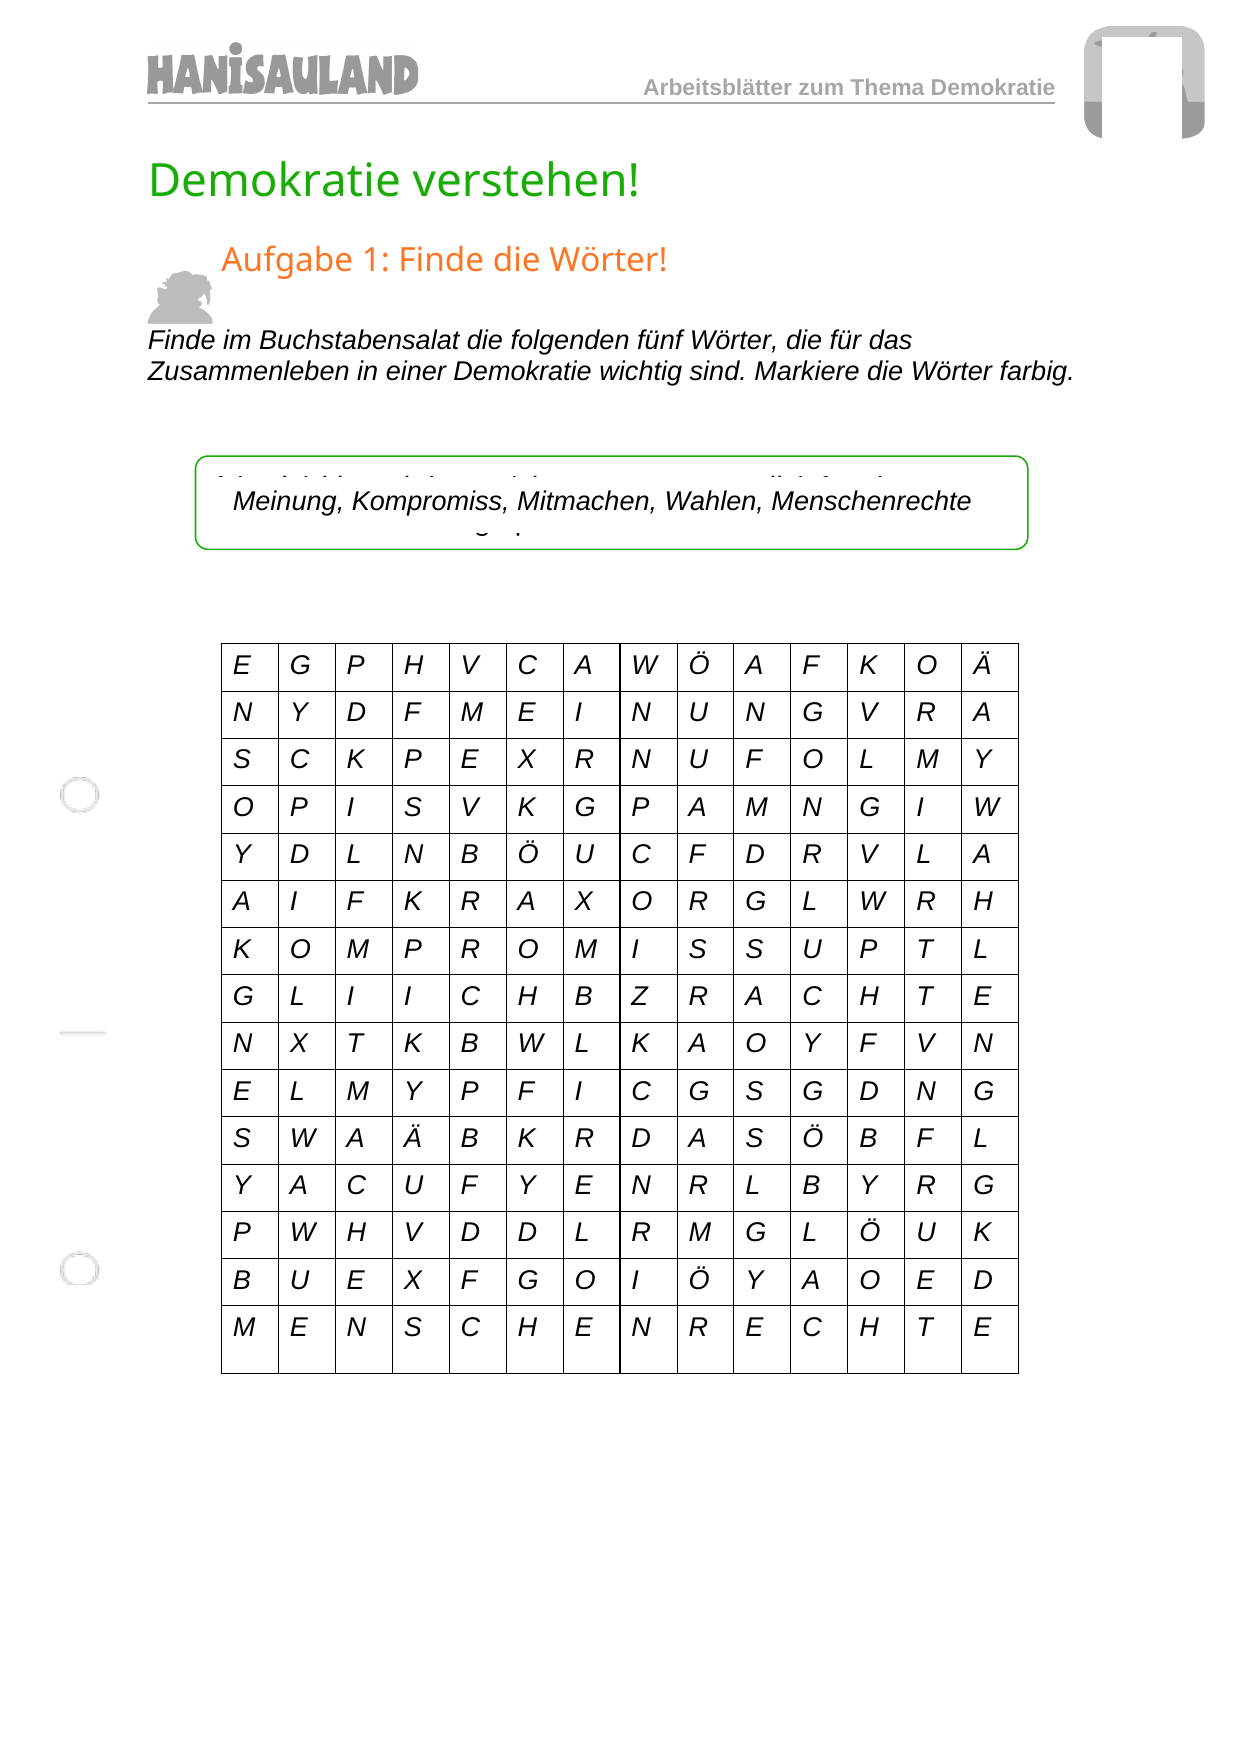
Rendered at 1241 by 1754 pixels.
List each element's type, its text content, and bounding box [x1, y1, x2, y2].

text Meinung, Kompromiss, Mitmachen, Wahlen, Menschenrechte Kompromiss [228, 485, 979, 525]
table_cell F [905, 1117, 961, 1163]
table_cell N [336, 1306, 392, 1372]
table_cell E [279, 1306, 335, 1372]
table_cell B [564, 975, 619, 1022]
table_cell H [507, 975, 563, 1022]
table_cell H [336, 1212, 392, 1258]
table_header A [564, 644, 619, 691]
table_cell A [507, 881, 563, 927]
table_cell K [222, 928, 278, 974]
table_cell D [734, 834, 790, 880]
table_cell F [450, 1165, 506, 1211]
table_cell D [507, 1212, 563, 1258]
table_cell T [905, 928, 961, 974]
table_cell G [734, 881, 790, 927]
table_cell F [450, 1259, 506, 1305]
table_cell C [450, 1306, 506, 1372]
table_cell R [564, 1117, 619, 1163]
table_cell Y [222, 1165, 278, 1211]
table_cell N [222, 1023, 278, 1069]
table_header A [734, 644, 790, 691]
table_cell C [621, 834, 677, 880]
table_cell A [678, 1117, 733, 1163]
table_cell M [222, 1306, 278, 1372]
table_cell X [279, 1023, 335, 1069]
table_cell S [678, 928, 733, 974]
table_cell R [450, 881, 506, 927]
table_cell I [336, 975, 392, 1022]
table_cell N [791, 786, 847, 832]
table_cell E [564, 1306, 619, 1372]
table_cell D [848, 1070, 904, 1116]
table_cell A [678, 786, 733, 832]
table_cell F [336, 881, 392, 927]
table_cell E [962, 1306, 1018, 1372]
table_cell C [791, 1306, 847, 1372]
table_cell W [962, 786, 1018, 832]
table_cell L [564, 1023, 619, 1069]
table_cell A [222, 881, 278, 927]
table_cell R [621, 1212, 677, 1258]
table_cell B [848, 1117, 904, 1163]
table_cell P [450, 1070, 506, 1116]
table_cell N [621, 1165, 677, 1211]
table_cell O [791, 739, 847, 785]
table_cell H [848, 1306, 904, 1372]
table_cell I [564, 1070, 619, 1116]
table_cell R [791, 834, 847, 880]
table_cell U [279, 1259, 335, 1305]
table_cell Z [621, 975, 677, 1022]
table_cell S [393, 786, 449, 832]
table_cell U [678, 739, 733, 785]
table_cell E [962, 975, 1018, 1022]
table_cell A [962, 834, 1018, 880]
table_cell K [393, 1023, 449, 1069]
table_cell C [279, 739, 335, 785]
table_cell O [279, 928, 335, 974]
table_cell B [450, 1023, 506, 1069]
table_cell V [450, 786, 506, 832]
table_header K [848, 644, 904, 691]
table_cell Ö [507, 834, 563, 880]
table_cell L [336, 834, 392, 880]
table_cell R [905, 881, 961, 927]
table_cell D [279, 834, 335, 880]
table_cell L [791, 881, 847, 927]
table_cell R [678, 1165, 733, 1211]
table_cell N [962, 1023, 1018, 1069]
table_cell O [507, 928, 563, 974]
table_cell G [734, 1212, 790, 1258]
table_cell S [393, 1306, 449, 1372]
table_cell R [678, 1306, 733, 1372]
table_cell F [734, 739, 790, 785]
table_cell E [450, 739, 506, 785]
table_header Ö [678, 644, 733, 691]
table_cell A [678, 1023, 733, 1069]
table_cell W [279, 1117, 335, 1163]
table_cell U [678, 692, 733, 738]
table_cell N [393, 834, 449, 880]
table_cell M [734, 786, 790, 832]
table_cell C [450, 975, 506, 1022]
table_cell T [905, 975, 961, 1022]
table_cell C [791, 975, 847, 1022]
table_cell O [564, 1259, 619, 1305]
table_header E [222, 644, 278, 691]
table_cell T [336, 1023, 392, 1069]
table_cell B [222, 1259, 278, 1305]
table_cell E [336, 1259, 392, 1305]
table_cell E [222, 1070, 278, 1116]
table_cell K [393, 881, 449, 927]
table_cell D [336, 692, 392, 738]
text Aufgabe 1: Finde die Wörter! Finde im Buchstabensalat die folgenden fünf Wörter, die für das Zusammenleben in einer Demokratie wichtig sind. Markiere die Wörter farbig. [148, 236, 1093, 386]
table_cell R [450, 928, 506, 974]
table_cell U [791, 928, 847, 974]
table_cell V [905, 1023, 961, 1069]
table_cell L [962, 928, 1018, 974]
table_cell O [621, 881, 677, 927]
table_cell S [222, 739, 278, 785]
table_cell L [848, 739, 904, 785]
table_cell X [564, 881, 619, 927]
table_cell S [734, 928, 790, 974]
table_cell Y [734, 1259, 790, 1305]
table_cell Ö [791, 1117, 847, 1163]
table_cell F [848, 1023, 904, 1069]
table_cell I [336, 786, 392, 832]
table_cell F [678, 834, 733, 880]
table_cell P [393, 928, 449, 974]
table_cell B [450, 1117, 506, 1163]
table_cell E [507, 692, 563, 738]
table_cell A [962, 692, 1018, 738]
table_cell B [791, 1165, 847, 1211]
table_cell P [279, 786, 335, 832]
table_cell U [564, 834, 619, 880]
table_cell L [564, 1212, 619, 1258]
table_cell W [279, 1212, 335, 1258]
table_cell G [791, 692, 847, 738]
table_cell O [734, 1023, 790, 1069]
text Demokratie verstehen! [148, 148, 1093, 210]
table_cell S [734, 1070, 790, 1116]
table_cell R [905, 692, 961, 738]
table_header C [507, 644, 563, 691]
table_cell E [905, 1259, 961, 1305]
table_cell M [564, 928, 619, 974]
table_header H [393, 644, 449, 691]
table_cell M [336, 1070, 392, 1116]
table_header W [621, 644, 677, 691]
table_cell G [564, 786, 619, 832]
table_cell N [734, 692, 790, 738]
table_cell M [905, 739, 961, 785]
table_cell E [564, 1165, 619, 1211]
table_cell K [962, 1212, 1018, 1258]
table_cell S [734, 1117, 790, 1163]
table_cell P [621, 786, 677, 832]
table_cell I [393, 975, 449, 1022]
table_cell G [678, 1070, 733, 1116]
table_cell H [962, 881, 1018, 927]
table_cell P [393, 739, 449, 785]
table_cell Y [507, 1165, 563, 1211]
table_header F [791, 644, 847, 691]
table_cell E [734, 1306, 790, 1372]
table_cell U [905, 1212, 961, 1258]
table_cell K [507, 1117, 563, 1163]
table_cell R [678, 881, 733, 927]
table_cell G [962, 1070, 1018, 1116]
table_cell M [336, 928, 392, 974]
table_header G [279, 644, 335, 691]
table_cell Ö [678, 1259, 733, 1305]
table_cell X [393, 1259, 449, 1305]
table_cell L [905, 834, 961, 880]
table_cell L [734, 1165, 790, 1211]
table_cell R [905, 1165, 961, 1211]
table_cell L [279, 975, 335, 1022]
table_cell I [621, 1259, 677, 1305]
table_cell L [279, 1070, 335, 1116]
table_cell X [507, 739, 563, 785]
table_cell Y [393, 1070, 449, 1116]
table_cell C [336, 1165, 392, 1211]
table_cell K [507, 786, 563, 832]
table_cell P [222, 1212, 278, 1258]
table_cell W [507, 1023, 563, 1069]
table_cell U [393, 1165, 449, 1211]
table_cell A [279, 1165, 335, 1211]
table_cell G [791, 1070, 847, 1116]
table_header P [336, 644, 392, 691]
table_cell G [222, 975, 278, 1022]
table_cell L [791, 1212, 847, 1258]
table_cell O [222, 786, 278, 832]
table_header Ä [962, 644, 1018, 691]
table_cell I [621, 928, 677, 974]
table_cell I [564, 692, 619, 738]
table_cell T [905, 1306, 961, 1372]
table_header V [450, 644, 506, 691]
table_cell I [905, 786, 961, 832]
table_cell L [962, 1117, 1018, 1163]
table_cell G [962, 1165, 1018, 1211]
table_cell N [621, 739, 677, 785]
table_cell D [962, 1259, 1018, 1305]
table_cell F [507, 1070, 563, 1116]
table_header O [905, 644, 961, 691]
table_cell Y [962, 739, 1018, 785]
table_cell N [222, 692, 278, 738]
table_cell V [848, 834, 904, 880]
table_cell A [734, 975, 790, 1022]
table_cell I [279, 881, 335, 927]
table_cell G [848, 786, 904, 832]
table_cell Y [848, 1165, 904, 1211]
table_cell K [621, 1023, 677, 1069]
table_cell K [336, 739, 392, 785]
table_cell M [678, 1212, 733, 1258]
table_cell R [678, 975, 733, 1022]
table_cell A [336, 1117, 392, 1163]
table_cell N [621, 692, 677, 738]
table_cell Y [279, 692, 335, 738]
table_cell O [848, 1259, 904, 1305]
table_cell S [222, 1117, 278, 1163]
table_cell A [791, 1259, 847, 1305]
table_cell G [507, 1259, 563, 1305]
table_cell F [393, 692, 449, 738]
table_cell R [564, 739, 619, 785]
table_cell N [621, 1306, 677, 1372]
table_cell V [393, 1212, 449, 1258]
table_cell D [450, 1212, 506, 1258]
table_cell Y [222, 834, 278, 880]
table_cell Ö [848, 1212, 904, 1258]
table_cell C [621, 1070, 677, 1116]
table_cell B [450, 834, 506, 880]
table_cell W [848, 881, 904, 927]
table_cell H [507, 1306, 563, 1372]
table_cell Y [791, 1023, 847, 1069]
table_cell M [450, 692, 506, 738]
table_cell V [848, 692, 904, 738]
table_cell Ä [393, 1117, 449, 1163]
table_cell D [621, 1117, 677, 1163]
table_cell H [848, 975, 904, 1022]
table_cell P [848, 928, 904, 974]
table_cell N [905, 1070, 961, 1116]
